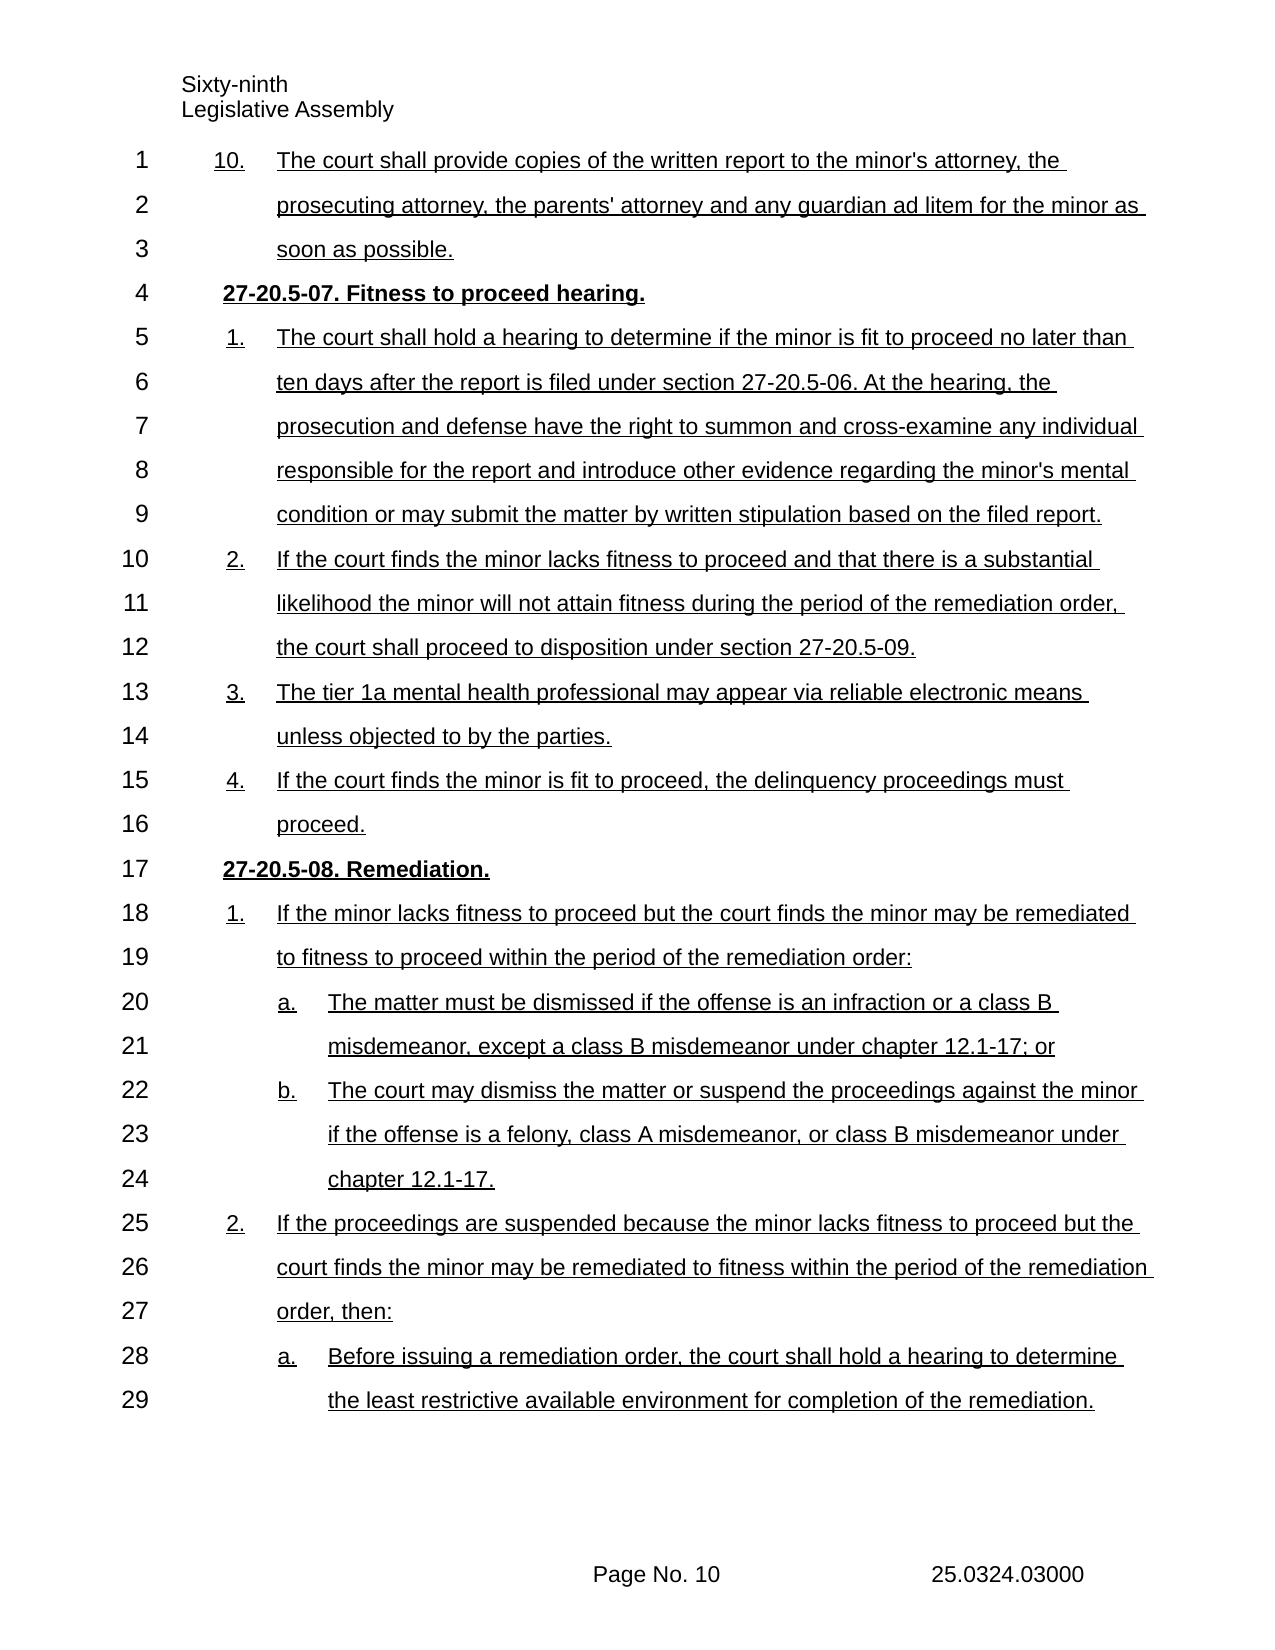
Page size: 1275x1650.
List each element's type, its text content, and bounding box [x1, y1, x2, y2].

text 10. The court shall provide copies of the written report to the minor's attorney, the prosecuting attorney, the parents' attorney and any guardian ad litem for the minor as soon as possible. [181, 133, 1154, 266]
text a. The matter must be dismissed if the offense is an infraction or a class B misdemeanor, except a class B misdemeanor under chapter 12.1‑17; or [181, 974, 1154, 1063]
text 1. If the minor lacks fitness to proceed but the court finds the minor may be remediated to fitness to proceed within the period of the remediation order: [181, 886, 1154, 974]
text 1. The court shall hold a hearing to determine if the minor is fit to proceed no later than ten days after the report is filed under section 27‑20.5‑06. At the hearing, the prosecution and defense have the right to summon and cross-examine any individual responsible for the report and introduce other evidence regarding the minor's mental condition or may submit the matter by written stipulation based on the filed report. [181, 310, 1154, 532]
subtitle 27‑20.5‑07. Fitness to proceed hearing. [181, 266, 1154, 310]
text a. Before issuing a remediation order, the court shall hold a hearing to determine the least restrictive available environment for completion of the remediation. [181, 1329, 1154, 1417]
subtitle 27‑20.5‑08. Remediation. [181, 842, 1154, 886]
text 2. If the court finds the minor lacks fitness to proceed and that there is a substantial likelihood the minor will not attain fitness during the period of the remediation order, the court shall proceed to disposition under section 27‑20.5‑09. [181, 532, 1154, 664]
text 4. If the court finds the minor is fit to proceed, the delinquency proceedings must proceed. [181, 753, 1154, 842]
text b. The court may dismiss the matter or suspend the proceedings against the minor if the offense is a felony, class A misdemeanor, or class B misdemeanor under chapter 12.1‑17. [181, 1063, 1154, 1196]
text 3. The tier 1a mental health professional may appear via reliable electronic means unless objected to by the parties. [181, 664, 1154, 753]
text 2. If the proceedings are suspended because the minor lacks fitness to proceed but the court finds the minor may be remediated to fitness within the period of the remediation order, then: [181, 1196, 1154, 1329]
